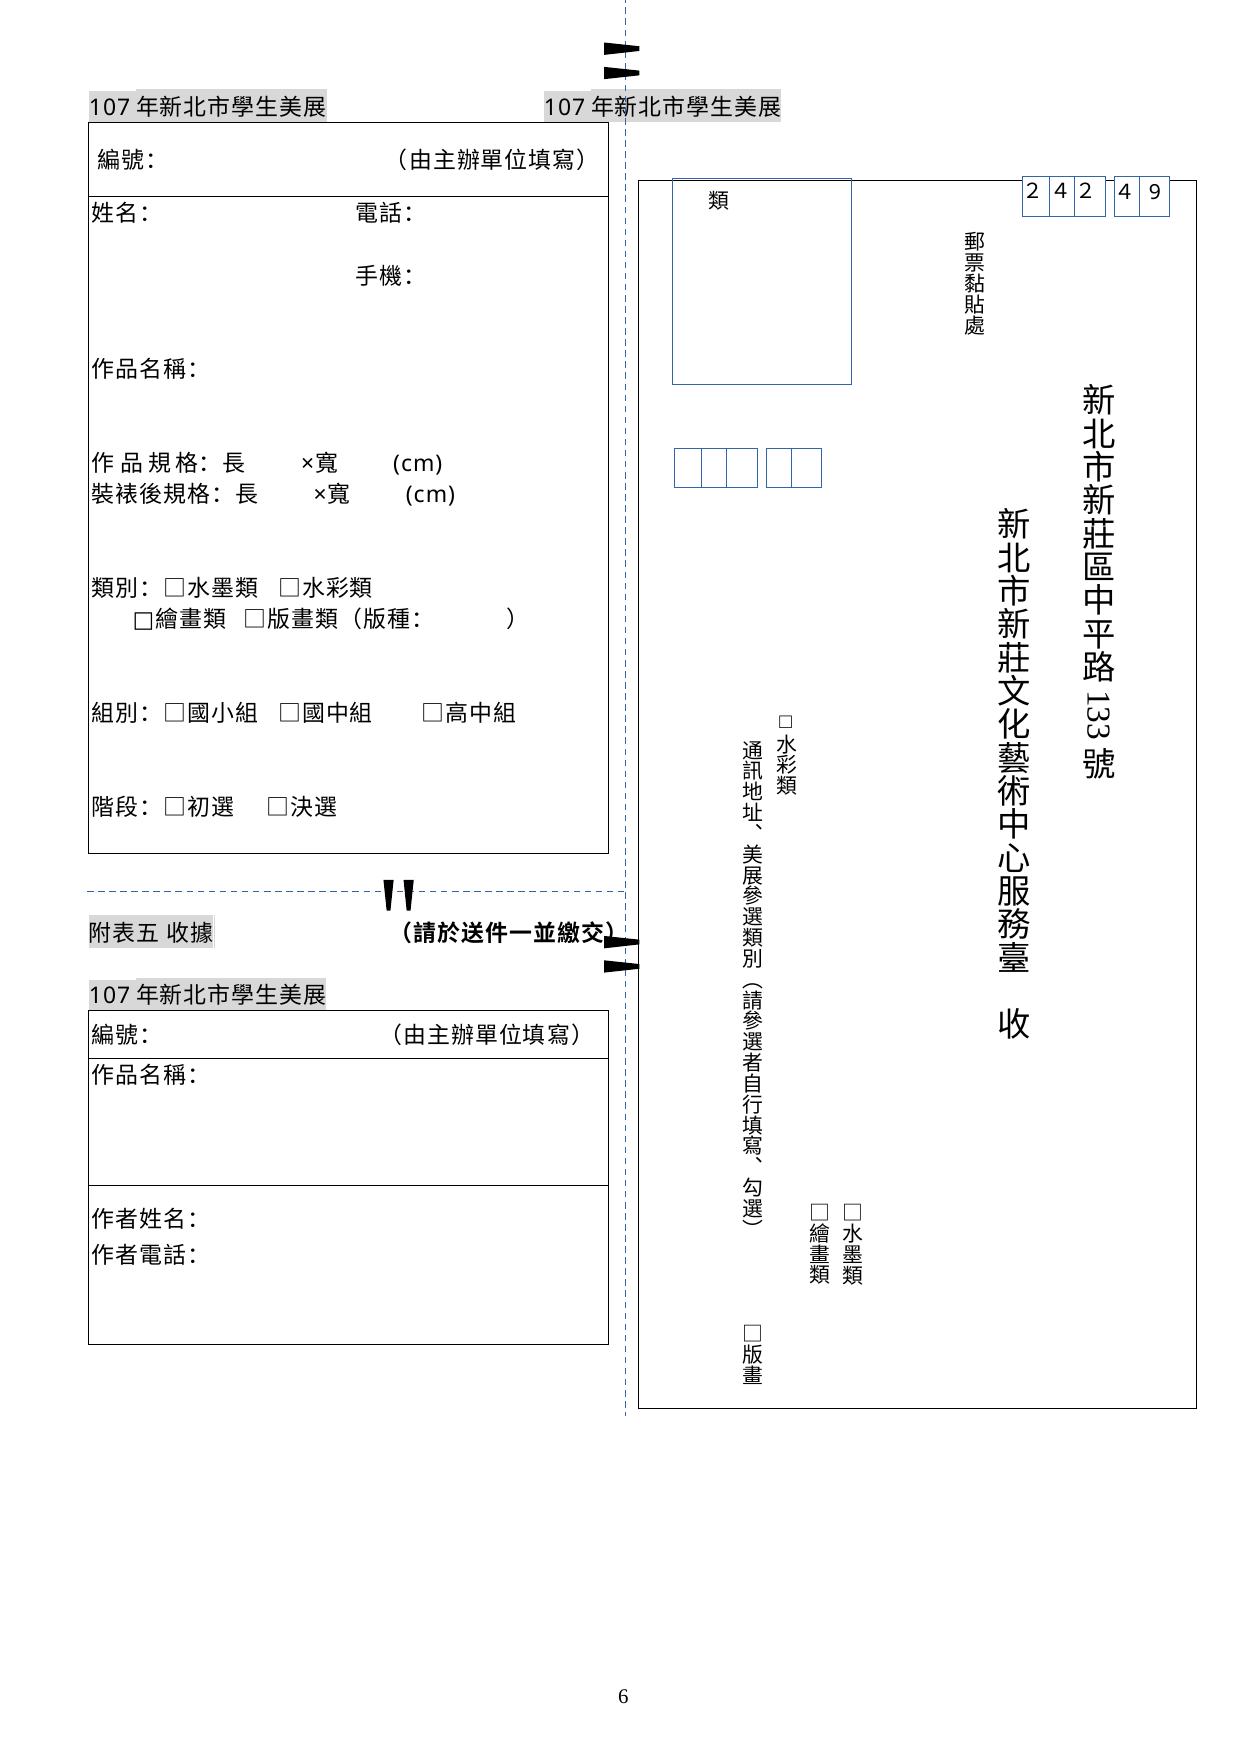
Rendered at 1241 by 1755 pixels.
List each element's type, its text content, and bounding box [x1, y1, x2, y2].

text [769, 189, 803, 384]
table_header 編號： （由主辦單位填寫） [89, 1011, 608, 1057]
table_cell 姓名： 電話： 手機： 作品名稱： 作 品 規 格：長 ×寬 (cm) 裝裱後規格：長 ×寬 (cm) 類別：□水墨類 □水彩類 □繪畫類 □版畫類（版種： ） 組別：□國小組 □國中組 □高中組 階段：□初選 □決選 [89, 197, 608, 853]
text 107年新北市學生美展 107年新北市學生美展 [89, 90, 1158, 122]
text 新北市新莊文化藝術中心服務臺 收 [989, 189, 1038, 1399]
text 107年新北市學生美展 107年新北市學生美展 [673, 181, 851, 384]
text 郵票黏貼處 [959, 189, 989, 1399]
text □水墨類 [836, 189, 869, 1399]
text □水彩類 [769, 488, 803, 1399]
text 107年新北市學生美展 107年新北市學生美展 [639, 181, 1196, 1408]
text 107年新北市學生美展 [89, 979, 638, 1010]
text □繪畫類 [803, 385, 836, 1399]
table_cell 作品名稱： [89, 1059, 608, 1185]
text 通訊地址、美展參選類別︵請參選者自行填寫、勾選︶ □版畫類 [703, 189, 769, 384]
table_header 編號： （由主辦單位填寫） [89, 123, 608, 196]
text 附表五 收據 （請於送件一並繳交） [89, 916, 638, 948]
table_cell 作者姓名： 作者電話： [89, 1186, 608, 1344]
text 通訊地址、美展參選類別︵請參選者自行填寫、勾選︶ □版畫類 [703, 385, 769, 1399]
text [803, 189, 836, 384]
text [769, 385, 803, 448]
text 新北市新莊區中平路133號 [1075, 189, 1123, 1399]
